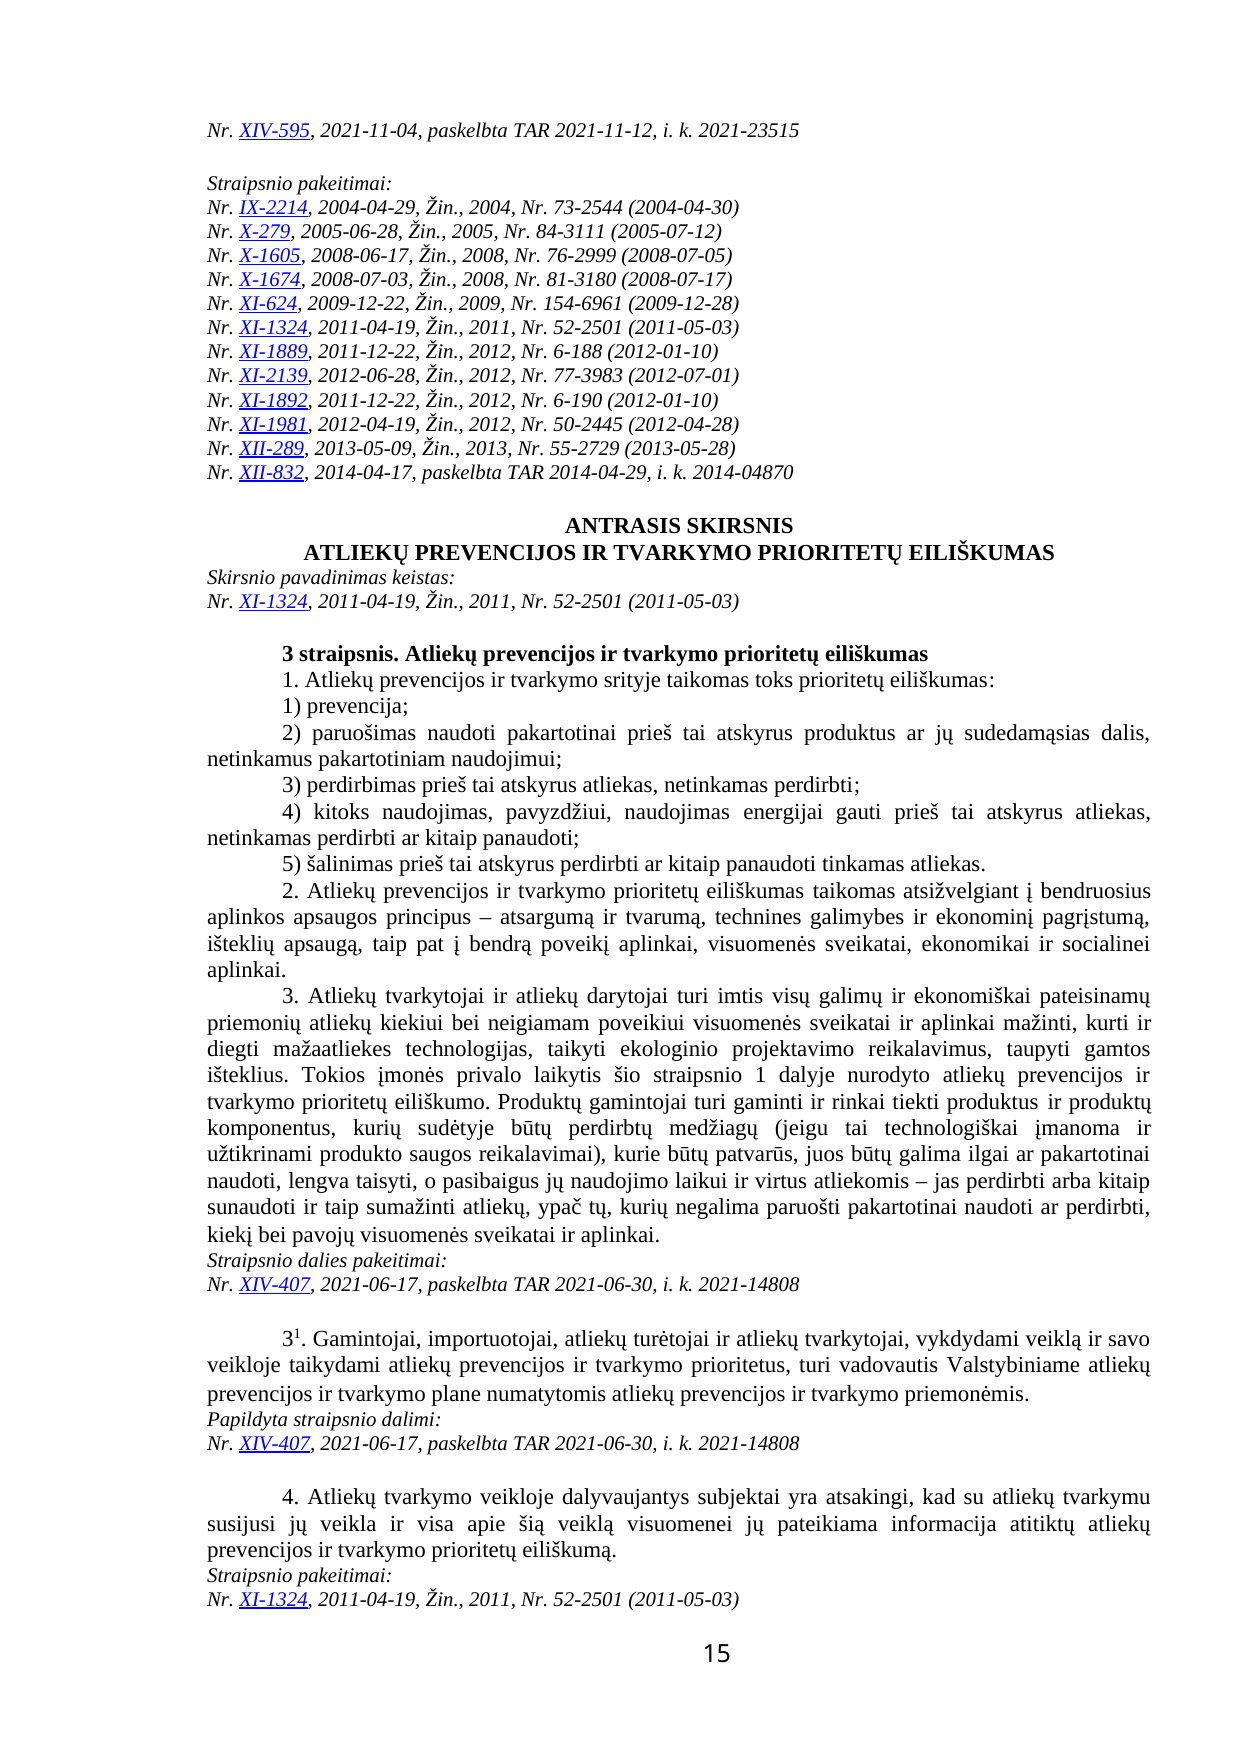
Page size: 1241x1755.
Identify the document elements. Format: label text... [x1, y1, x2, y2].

text 4. Atliekų tvarkymo veikloje dalyvaujantys subjektai yra atsakingi, kad su atliekų tvarkymu susijusi jų veikla ir visa apie šią veiklą visuomenei jų pateikiama informacija atitiktų atliekų prevencijos ir tvarkymo prioritetų eiliškumą. [207, 1483, 1152, 1562]
text Nr. X-1674, 2008-07-03, Žin., 2008, Nr. 81-3180 (2008-07-17) [207, 267, 1152, 291]
text ATLIEKŲ PREVENCIJOS IR TVARKYMO PRIORITETŲ EILIŠKUMAS [207, 539, 1152, 565]
text Nr. XI-1981, 2012-04-19, Žin., 2012, Nr. 50-2445 (2012-04-28) [207, 412, 1152, 436]
text Nr. XI-1324, 2011-04-19, Žin., 2011, Nr. 52-2501 (2011-05-03) [207, 589, 1152, 613]
text Nr. XIV-595, 2021-11-04, paskelbta TAR 2021-11-12, i. k. 2021-23515 [207, 118, 1152, 142]
text Straipsnio pakeitimai: [207, 1562, 1152, 1587]
text 2. Atliekų prevencijos ir tvarkymo prioritetų eiliškumas taikomas atsižvelgiant į bendruosius aplinkos apsaugos principus – atsargumą ir tvarumą, technines galimybes ir ekonominį pagrįstumą, išteklių apsaugą, taip pat į bendrą poveikį aplinkai, visuomenės sveikatai, ekonomikai ir socialinei aplinkai. [207, 877, 1152, 982]
text 3. Atliekų tvarkytojai ir atliekų darytojai turi imtis visų galimų ir ekonomiškai pateisinamų priemonių atliekų kiekiui bei neigiamam poveikiui visuomenės sveikatai ir aplinkai mažinti, kurti ir diegti mažaatliekes technologijas, taikyti ekologinio projektavimo reikalavimus, taupyti gamtos išteklius. Tokios įmonės privalo laikytis šio straipsnio 1 dalyje nurodyto atliekų prevencijos ir tvarkymo prioritetų eiliškumo. Produktų gamintojai turi gaminti ir rinkai tiekti produktus ir produktų komponentus, kurių sudėtyje būtų perdirbtų medžiagų (jeigu tai technologiškai įmanoma ir užtikrinami produkto saugos reikalavimai), kurie būtų patvarūs, juos būtų galima ilgai ar pakartotinai naudoti, lengva taisyti, o pasibaigus jų naudojimo laikui ir virtus atliekomis – jas perdirbti arba kitaip sunaudoti ir taip sumažinti atliekų, ypač tų, kurių negalima paruošti pakartotinai naudoti ar perdirbti, kiekį bei pavojų visuomenės sveikatai ir aplinkai. [207, 982, 1152, 1248]
text Nr. XI-1892, 2011-12-22, Žin., 2012, Nr. 6-190 (2012-01-10) [207, 387, 1152, 412]
text Nr. XI-1324, 2011-04-19, Žin., 2011, Nr. 52-2501 (2011-05-03) [207, 315, 1152, 339]
text 4) kitoks naudojimas, pavyzdžiui, naudojimas energijai gauti prieš tai atskyrus atliekas, netinkamas perdirbti ar kitaip panaudoti; [207, 798, 1152, 851]
text 5) šalinimas prieš tai atskyrus perdirbti ar kitaip panaudoti tinkamas atliekas. [207, 851, 1152, 877]
text Nr. XIV-407, 2021-06-17, paskelbta TAR 2021-06-30, i. k. 2021-14808 [207, 1272, 1152, 1296]
text 1) prevencija; [207, 692, 1152, 719]
text 1. Atliekų prevencijos ir tvarkymo srityje taikomas toks prioritetų eiliškumas: [207, 666, 1152, 692]
text Nr. XI-624, 2009-12-22, Žin., 2009, Nr. 154-6961 (2009-12-28) [207, 291, 1152, 315]
text 3 straipsnis. Atliekų prevencijos ir tvarkymo prioritetų eiliškumas [207, 640, 1152, 666]
text Nr. XI-1889, 2011-12-22, Žin., 2012, Nr. 6-188 (2012-01-10) [207, 339, 1152, 363]
text 3) perdirbimas prieš tai atskyrus atliekas, netinkamas perdirbti; [207, 771, 1152, 798]
text 31. Gamintojai, importuotojai, atliekų turėtojai ir atliekų tvarkytojai, vykdydami veiklą ir savo veikloje taikydami atliekų prevencijos ir tvarkymo prioritetus, turi vadovautis Valstybiniame atliekų prevencijos ir tvarkymo plane numatytomis atliekų prevencijos ir tvarkymo priemonėmis. [207, 1325, 1152, 1407]
text Nr. X-279, 2005-06-28, Žin., 2005, Nr. 84-3111 (2005-07-12) [207, 219, 1152, 243]
text Nr. XII-832, 2014-04-17, paskelbta TAR 2014-04-29, i. k. 2014-04870 [207, 460, 1152, 484]
text Straipsnio dalies pakeitimai: [207, 1248, 1152, 1272]
text 2) paruošimas naudoti pakartotinai prieš tai atskyrus produktus ar jų sudedamąsias dalis, netinkamus pakartotiniam naudojimui; [207, 719, 1152, 771]
text Nr. XIV-407, 2021-06-17, paskelbta TAR 2021-06-30, i. k. 2021-14808 [207, 1431, 1152, 1455]
text ANTRASIS SKIRSNIS [207, 512, 1152, 539]
text Nr. IX-2214, 2004-04-29, Žin., 2004, Nr. 73-2544 (2004-04-30) [207, 195, 1152, 219]
text Nr. X-1605, 2008-06-17, Žin., 2008, Nr. 76-2999 (2008-07-05) [207, 243, 1152, 267]
text Straipsnio pakeitimai: [207, 171, 1152, 195]
text Nr. XII-289, 2013-05-09, Žin., 2013, Nr. 55-2729 (2013-05-28) [207, 436, 1152, 460]
text Papildyta straipsnio dalimi: [207, 1407, 1152, 1431]
text Skirsnio pavadinimas keistas: [207, 565, 1152, 589]
text Nr. XI-1324, 2011-04-19, Žin., 2011, Nr. 52-2501 (2011-05-03) [207, 1587, 1152, 1611]
text Nr. XI-2139, 2012-06-28, Žin., 2012, Nr. 77-3983 (2012-07-01) [207, 363, 1152, 387]
